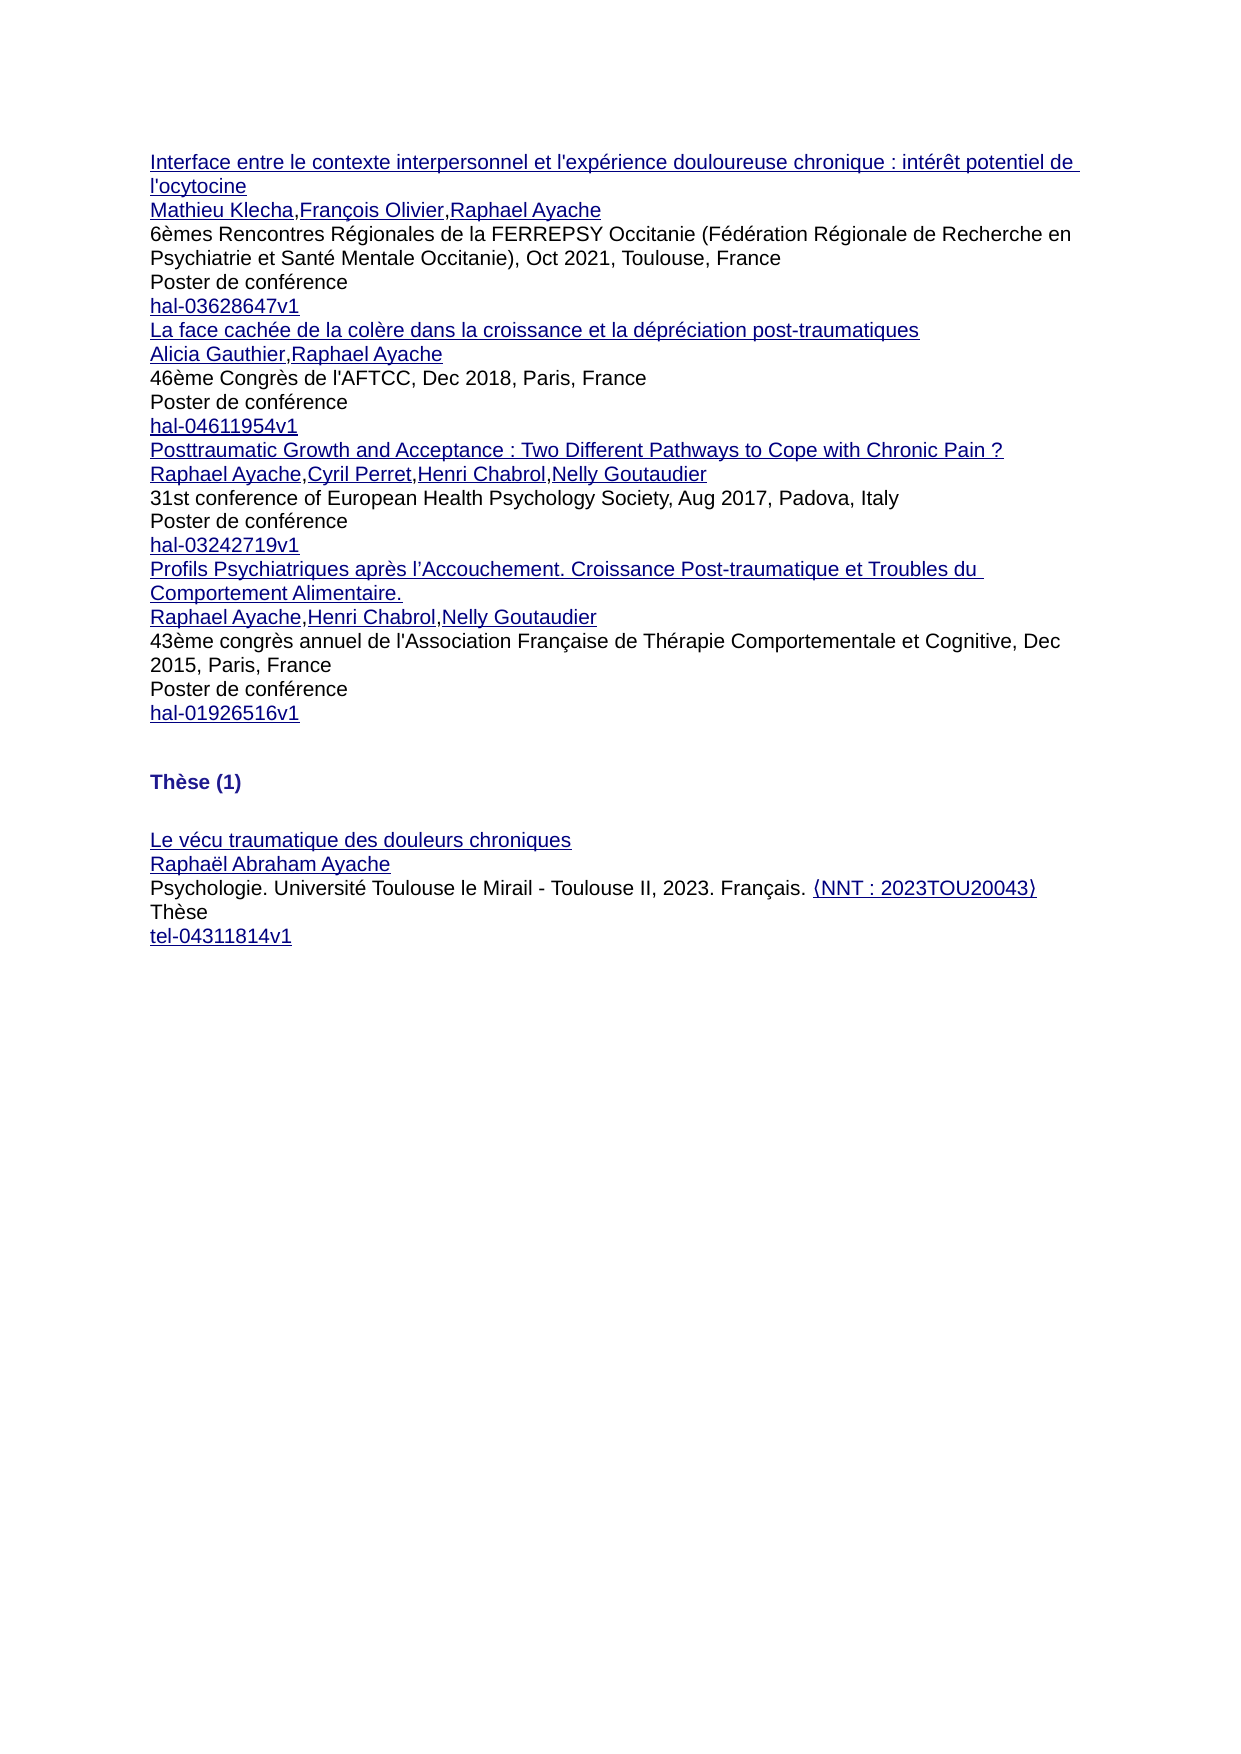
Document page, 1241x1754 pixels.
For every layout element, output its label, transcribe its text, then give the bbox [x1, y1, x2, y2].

table_header Interface entre le contexte interpersonnel et l'expérience douloureuse chronique : intérêt potentiel de l'ocytocine Mathieu Klecha,François Olivier,Raphael Ayache 6èmes Rencontres Régionales de la FERREPSY Occitanie (Fédération Régionale de Recherche en Psychiatrie et Santé Mentale Occitanie), Oct 2021, Toulouse, France Poster de conférence hal-03628647v1 [150, 150, 1090, 318]
subtitle Thèse (1) [150, 770, 1090, 794]
table_cell Profils Psychiatriques après l’Accouchement. Croissance Post-traumatique et Troubles du Comportement Alimentaire. Raphael Ayache,Henri Chabrol,Nelly Goutaudier 43ème congrès annuel de l'Association Française de Thérapie Comportementale et Cognitive, Dec 2015, Paris, France Poster de conférence hal-01926516v1 [150, 557, 1090, 725]
table_header Le vécu traumatique des douleurs chroniques Raphaël Abraham Ayache Psychologie. Université Toulouse le Mirail - Toulouse II, 2023. Français. ⟨NNT : 2023TOU20043⟩ Thèse tel-04311814v1 [150, 828, 1090, 948]
table_cell La face cachée de la colère dans la croissance et la dépréciation post-traumatiques Alicia Gauthier,Raphael Ayache 46ème Congrès de l'AFTCC, Dec 2018, Paris, France Poster de conférence hal-04611954v1 [150, 318, 1090, 437]
table_cell Posttraumatic Growth and Acceptance : Two Different Pathways to Cope with Chronic Pain ? Raphael Ayache,Cyril Perret,Henri Chabrol,Nelly Goutaudier 31st conference of European Health Psychology Society, Aug 2017, Padova, Italy Poster de conférence hal-03242719v1 [150, 438, 1090, 557]
